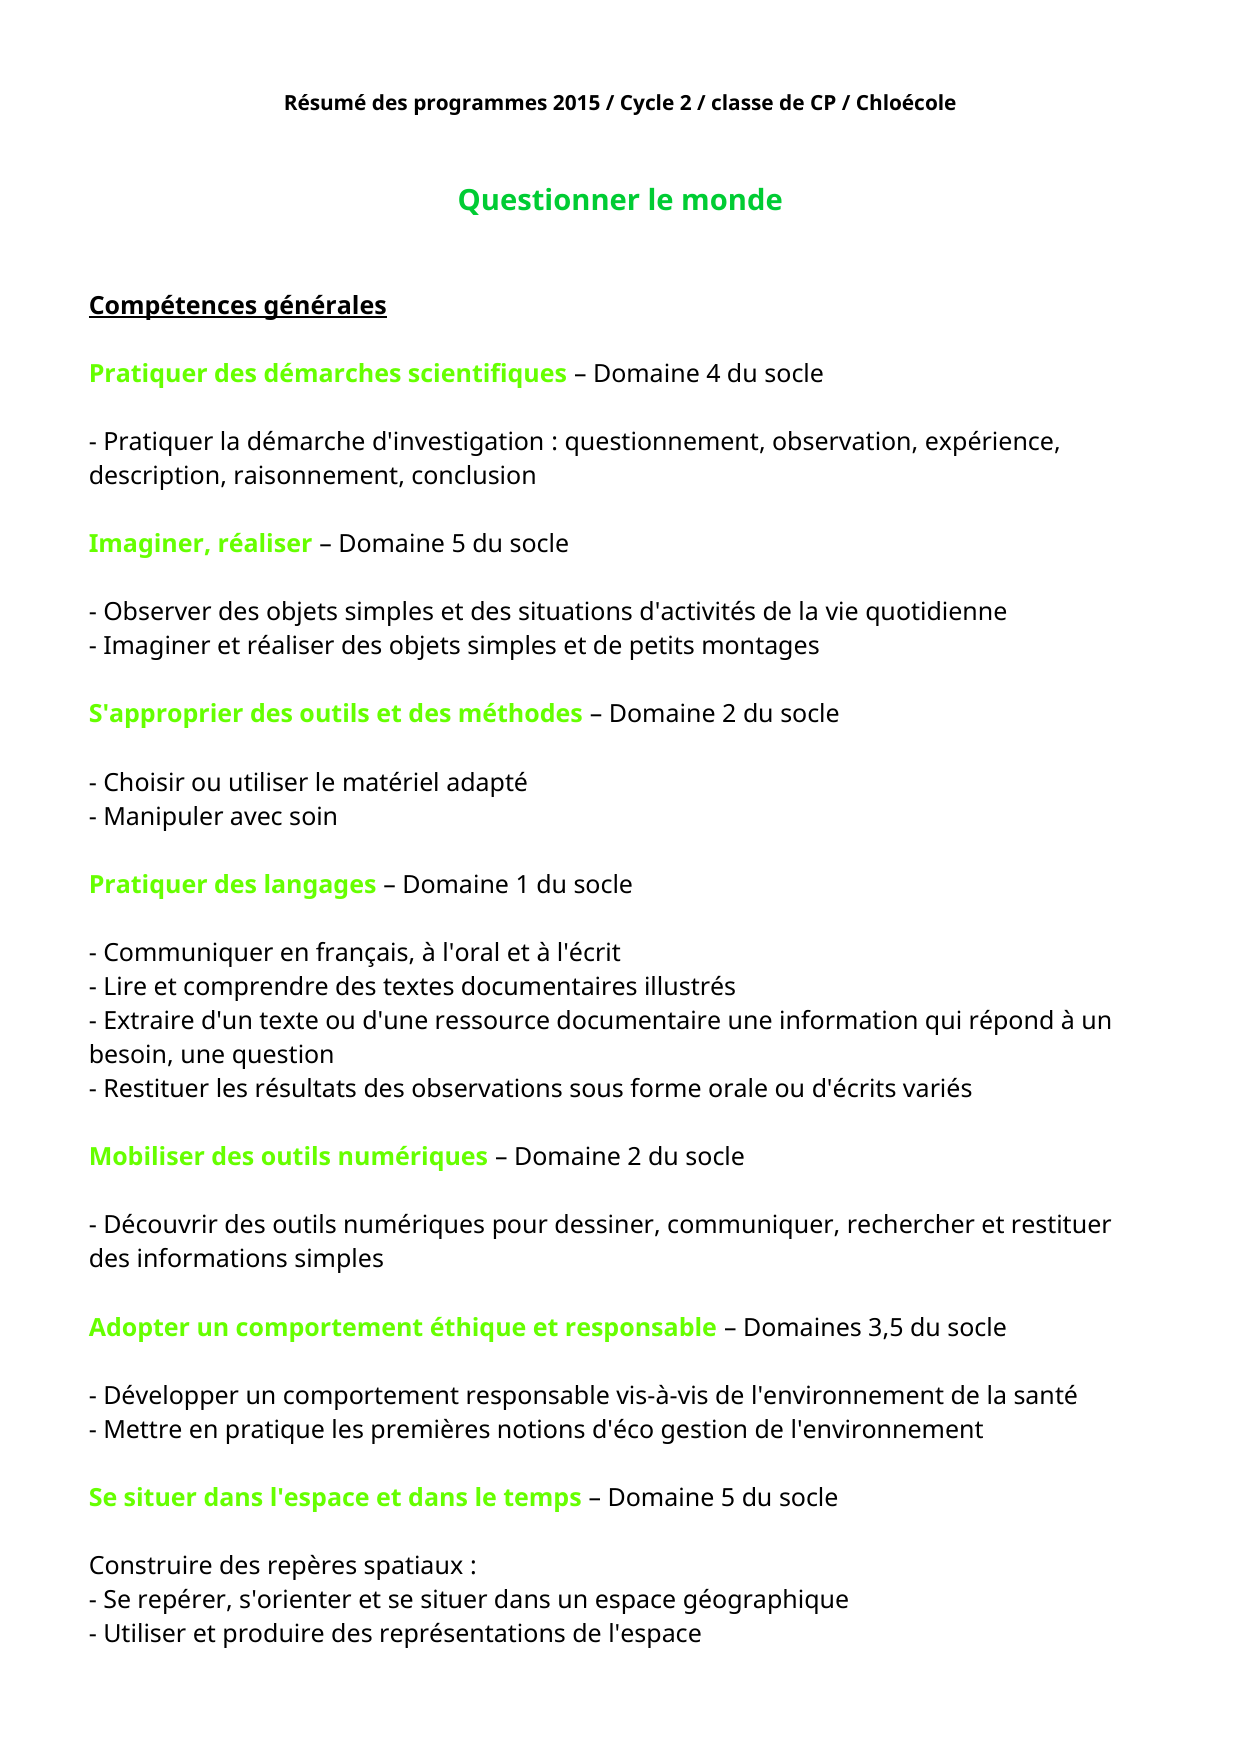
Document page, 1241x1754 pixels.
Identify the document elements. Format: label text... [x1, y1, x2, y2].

text - Pratiquer la démarche d'investigation : questionnement, observation, expérience, description, raisonnement, conclusion [88, 423, 1152, 492]
text - Utiliser et produire des représentations de l'espace [88, 1616, 1152, 1650]
text - Se repérer, s'orienter et se situer dans un espace géographique [88, 1582, 1152, 1616]
text Se situer dans l'espace et dans le temps – Domaine 5 du socle [88, 1479, 1152, 1513]
text - Développer un comportement responsable vis-à-vis de l'environnement de la santé [88, 1377, 1152, 1411]
text S'approprier des outils et des méthodes – Domaine 2 du socle [88, 696, 1152, 730]
text Pratiquer des démarches scientifiques – Domaine 4 du socle [88, 355, 1152, 389]
text - Restituer les résultats des observations sous forme orale ou d'écrits variés [88, 1071, 1152, 1105]
text Résumé des programmes 2015 / Cycle 2 / classe de CP / Chloécole [88, 88, 1152, 117]
text Pratiquer des langages – Domaine 1 du socle [88, 866, 1152, 900]
text - Extraire d'un texte ou d'une ressource documentaire une information qui répond à un besoin, une question [88, 1003, 1152, 1071]
text - Imaginer et réaliser des objets simples et de petits montages [88, 628, 1152, 662]
text Construire des repères spatiaux : [88, 1548, 1152, 1582]
text - Mettre en pratique les premières notions d'éco gestion de l'environnement [88, 1411, 1152, 1445]
text Imaginer, réaliser – Domaine 5 du socle [88, 526, 1152, 560]
text - Choisir ou utiliser le matériel adapté [88, 764, 1152, 798]
text Adopter un comportement éthique et responsable – Domaines 3,5 du socle [88, 1309, 1152, 1343]
text Mobiliser des outils numériques – Domaine 2 du socle [88, 1139, 1152, 1173]
text Questionner le monde [88, 179, 1152, 219]
text - Découvrir des outils numériques pour dessiner, communiquer, rechercher et restituer des informations simples [88, 1207, 1152, 1275]
text - Observer des objets simples et des situations d'activités de la vie quotidienne [88, 594, 1152, 628]
text - Communiquer en français, à l'oral et à l'écrit [88, 934, 1152, 968]
text - Manipuler avec soin [88, 798, 1152, 832]
text - Lire et comprendre des textes documentaires illustrés [88, 968, 1152, 1003]
text Compétences générales [88, 287, 1152, 321]
